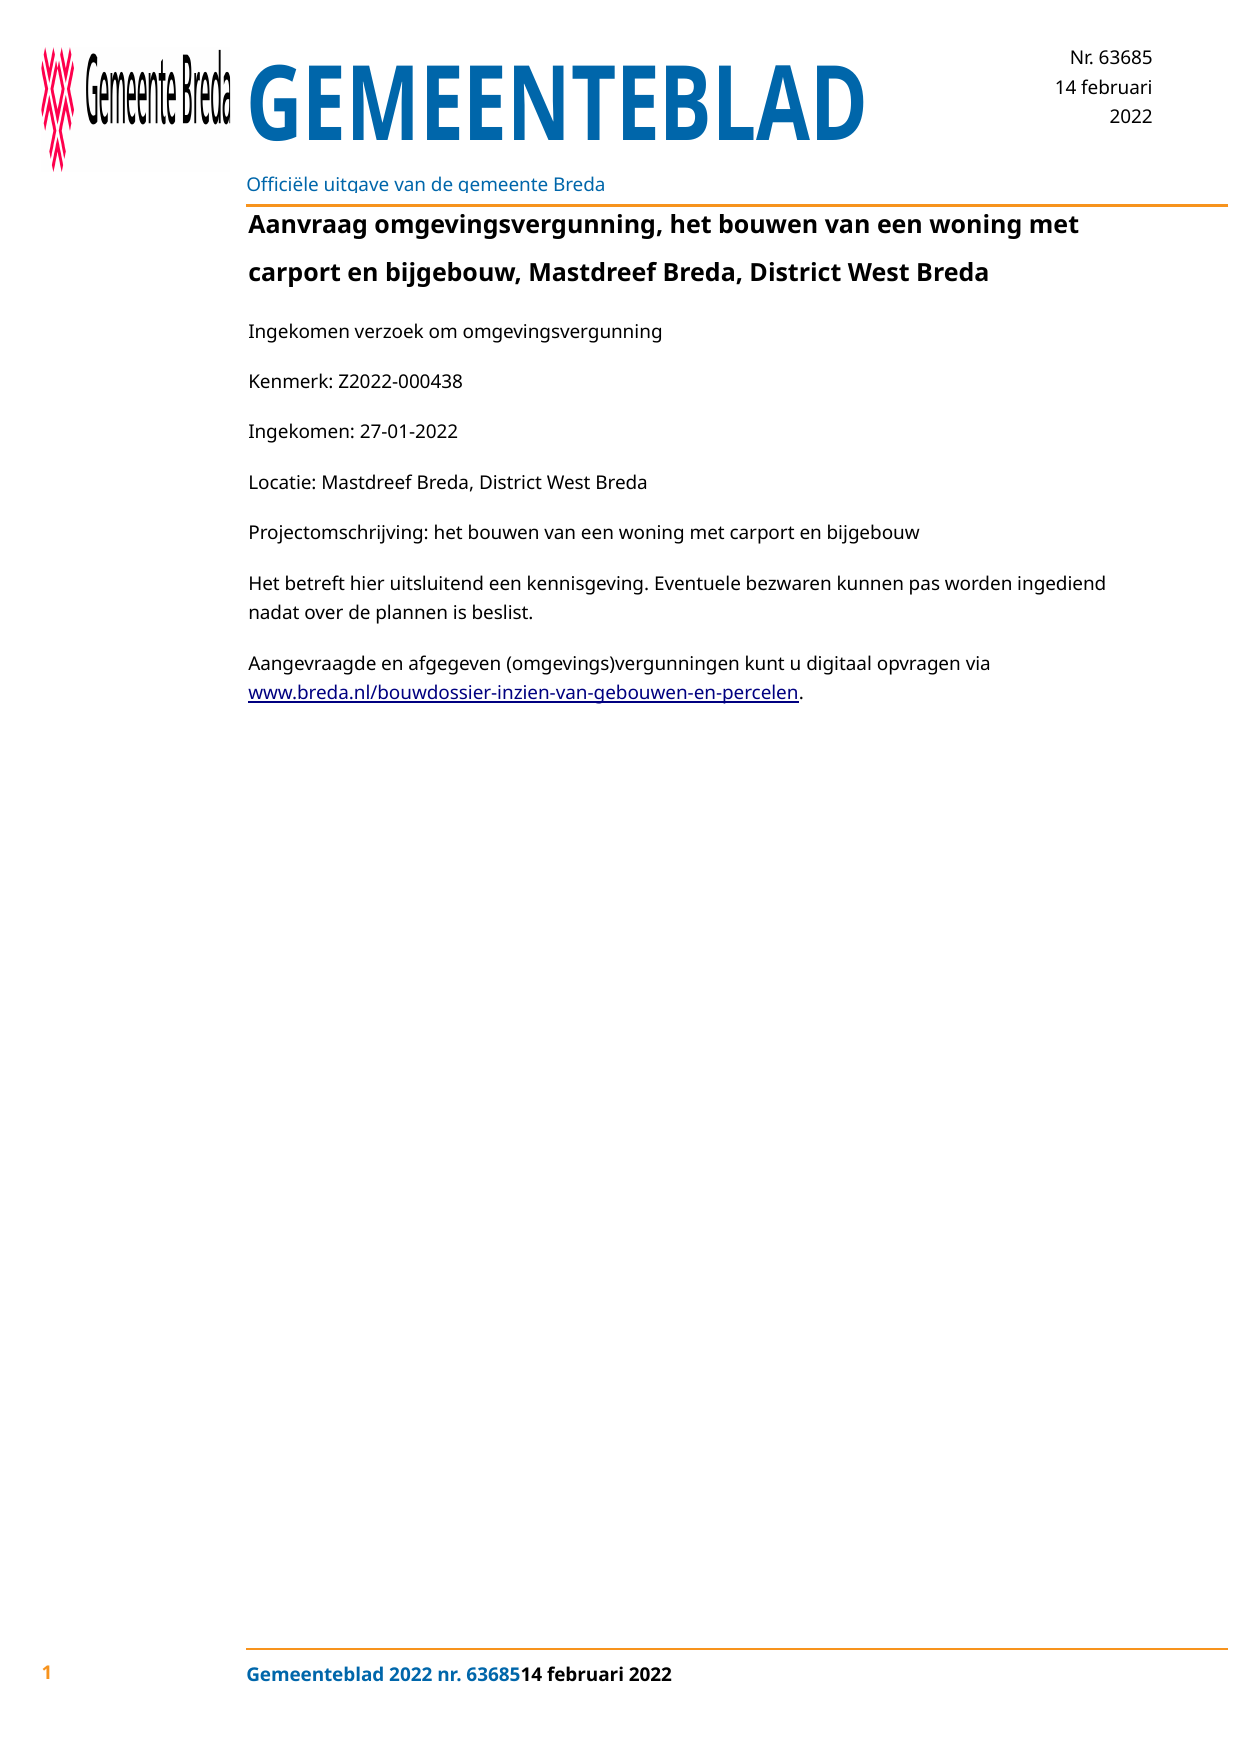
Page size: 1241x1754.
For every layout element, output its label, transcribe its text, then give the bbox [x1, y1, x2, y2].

text Ingekomen verzoek om omgevingsvergunning [248, 318, 1152, 344]
text Aanvraag omgevingsvergunning, het bouwen van een woning met carport en bijgebouw, Mastdreef Breda, District West Breda [248, 207, 1152, 288]
text Aangevraagde en afgegeven (omgevings)vergunningen kunt u digitaal opvragen via www.breda.nl/bouwdossier-inzien-van-gebouwen-en-percelen. [248, 650, 1152, 705]
text Projectomschrijving: het bouwen van een woning met carport en bijgebouw [248, 519, 1152, 545]
text Kenmerk: Z2022-000438 [248, 368, 1152, 394]
text Locatie: Mastdreef Breda, District West Breda [248, 469, 1152, 495]
text Het betreft hier uitsluitend een kennisgeving. Eventuele bezwaren kunnen pas worden ingediend nadat over de plannen is beslist. [248, 570, 1152, 625]
picture [41, 47, 231, 172]
text Ingekomen: 27-01-2022 [248, 419, 1152, 444]
